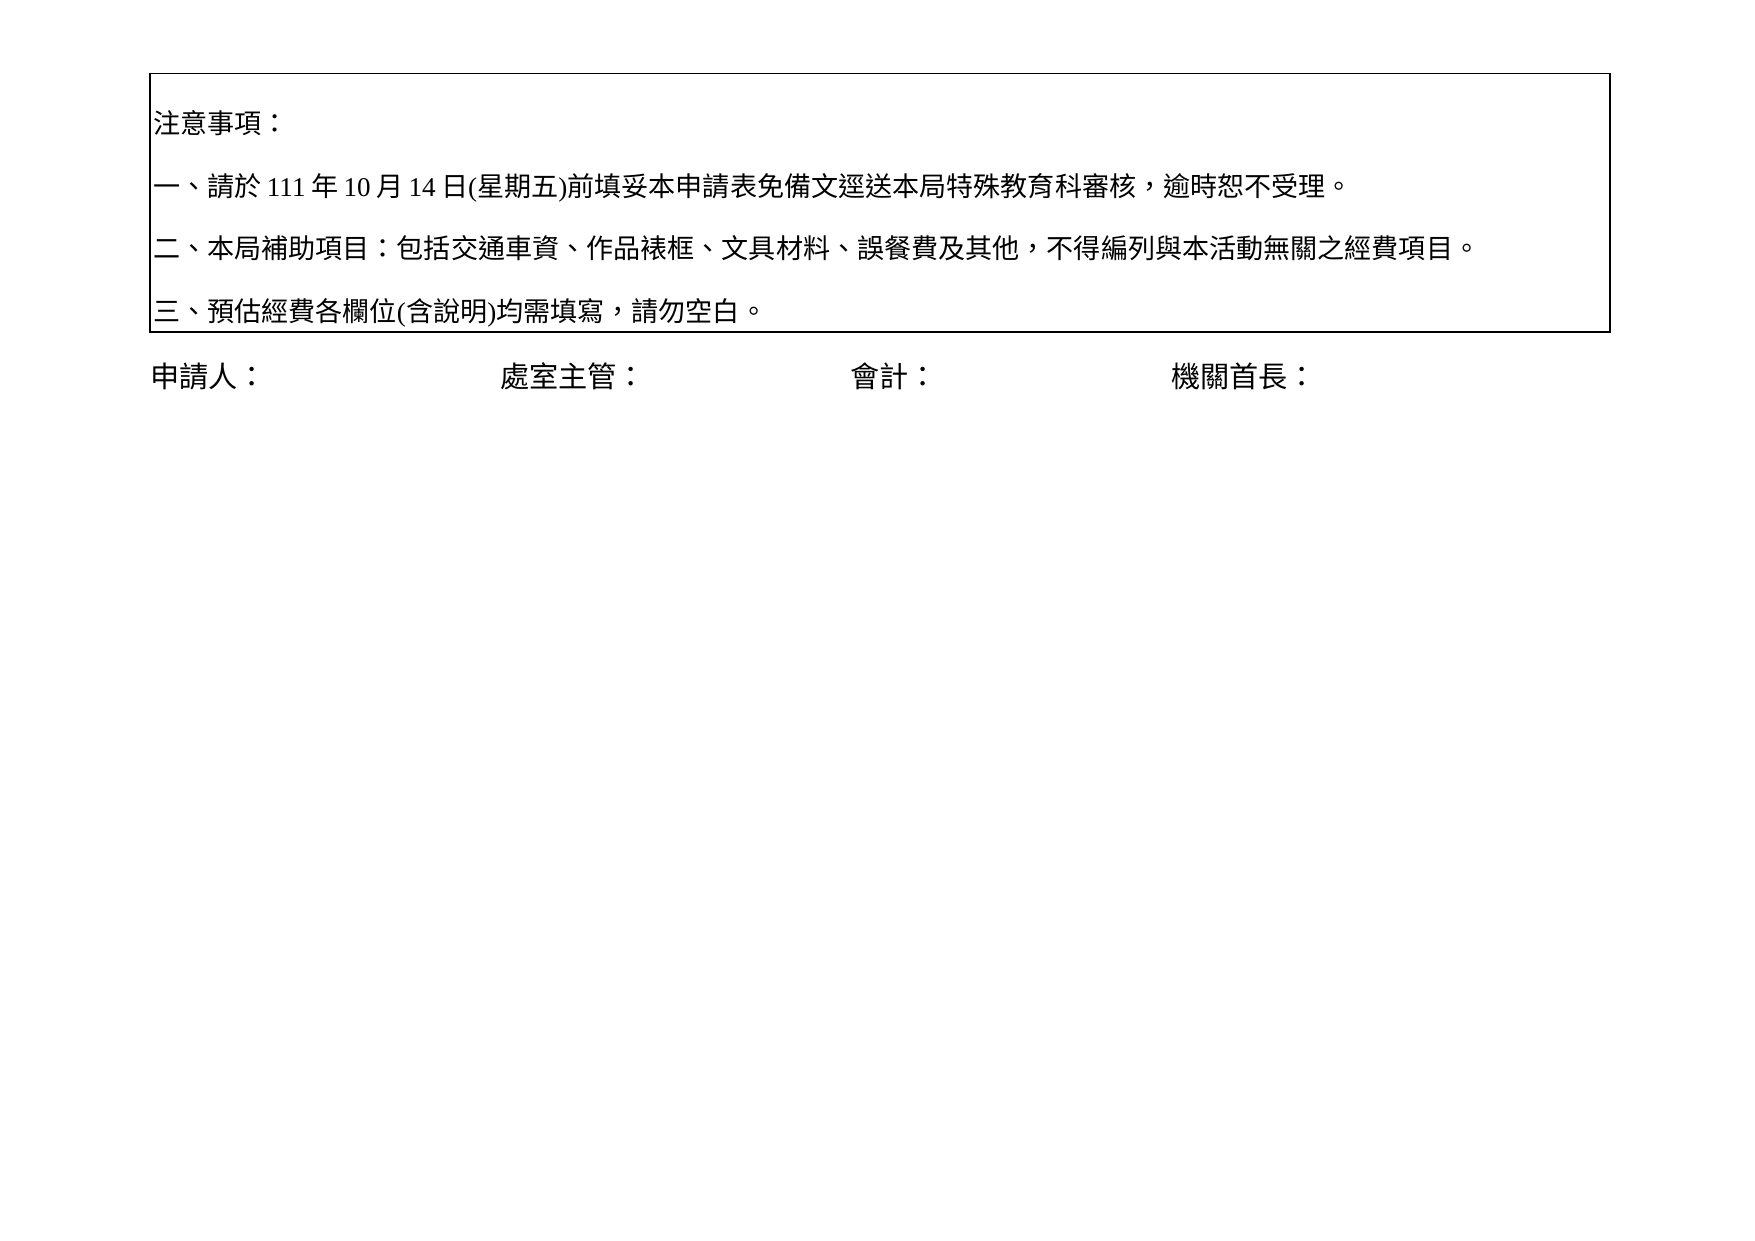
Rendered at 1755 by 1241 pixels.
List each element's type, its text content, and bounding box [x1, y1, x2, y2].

table_cell 注意事項： 一、請於111年10月14日(星期五)前填妥本申請表免備文逕送本局特殊教育科審核，逾時恕不受理。 二、本局補助項目：包括交通車資、作品裱框、文具材料、誤餐費及其他，不得編列與本活動無關之經費項目。 三、預估經費各欄位(含說明)均需填寫，請勿空白。 [151, 74, 1609, 331]
text 申請人： 處室主管： 會計： 機關首長： [150, 333, 1604, 395]
